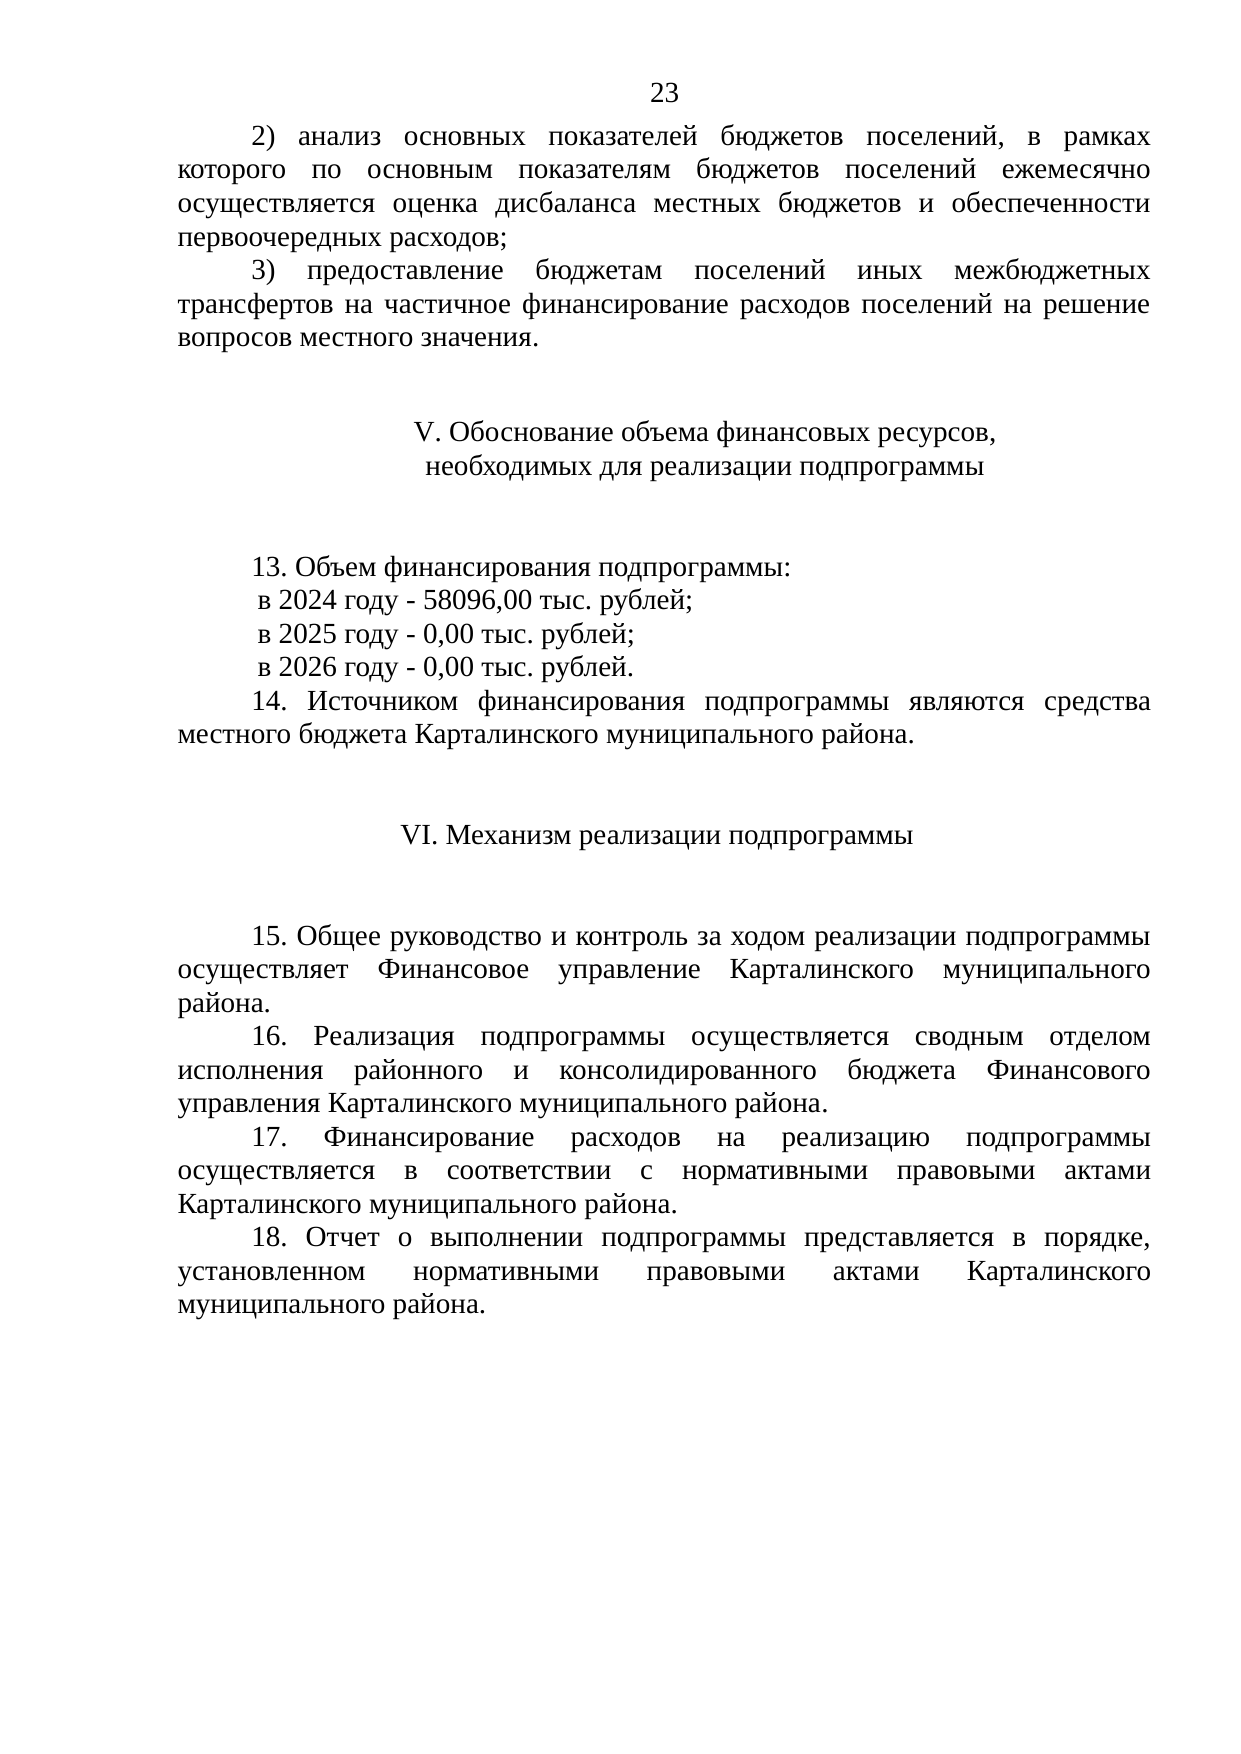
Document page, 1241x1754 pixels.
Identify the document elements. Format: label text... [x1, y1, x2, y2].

title в 2025 году - 0,00 тыс. рублей; [177, 616, 1152, 649]
text 15. Общее руководство и контроль за ходом реализации подпрограммы осуществляет Финансовое управление Карталинского муниципального района. [177, 918, 1152, 1018]
text V. Обоснование объема финансовых ресурсов, [177, 414, 1152, 448]
text 14. Источником финансирования подпрограммы являются средства местного бюджета Карталинского муниципального района. [177, 683, 1152, 750]
text VI. Механизм реализации подпрограммы [327, 817, 1152, 851]
text 13. Объем финансирования подпрограммы: [177, 549, 1152, 582]
text 16. Реализация подпрограммы осуществляется сводным отделом исполнения районного и консолидированного бюджета Финансового управления Карталинского муниципального района. [177, 1018, 1152, 1119]
text 18. Отчет о выполнении подпрограммы представляется в порядке, установленном нормативными правовыми актами Карталинского муниципального района. [177, 1219, 1152, 1320]
title в 2026 году - 0,00 тыс. рублей. [177, 649, 1152, 683]
text 17. Финансирование расходов на реализацию подпрограммы осуществляется в соответствии с нормативными правовыми актами Карталинского муниципального района. [177, 1119, 1152, 1219]
title в 2024 году - 58096,00 тыс. рублей; [177, 582, 1152, 616]
text 3) предоставление бюджетам поселений иных межбюджетных трансфертов на частичное финансирование расходов поселений на решение вопросов местного значения. [177, 252, 1152, 353]
text 2) анализ основных показателей бюджетов поселений, в рамках которого по основным показателям бюджетов поселений ежемесячно осуществляется оценка дисбаланса местных бюджетов и обеспеченности первоочередных расходов; [177, 118, 1152, 252]
text необходимых для реализации подпрограммы [177, 448, 1152, 482]
